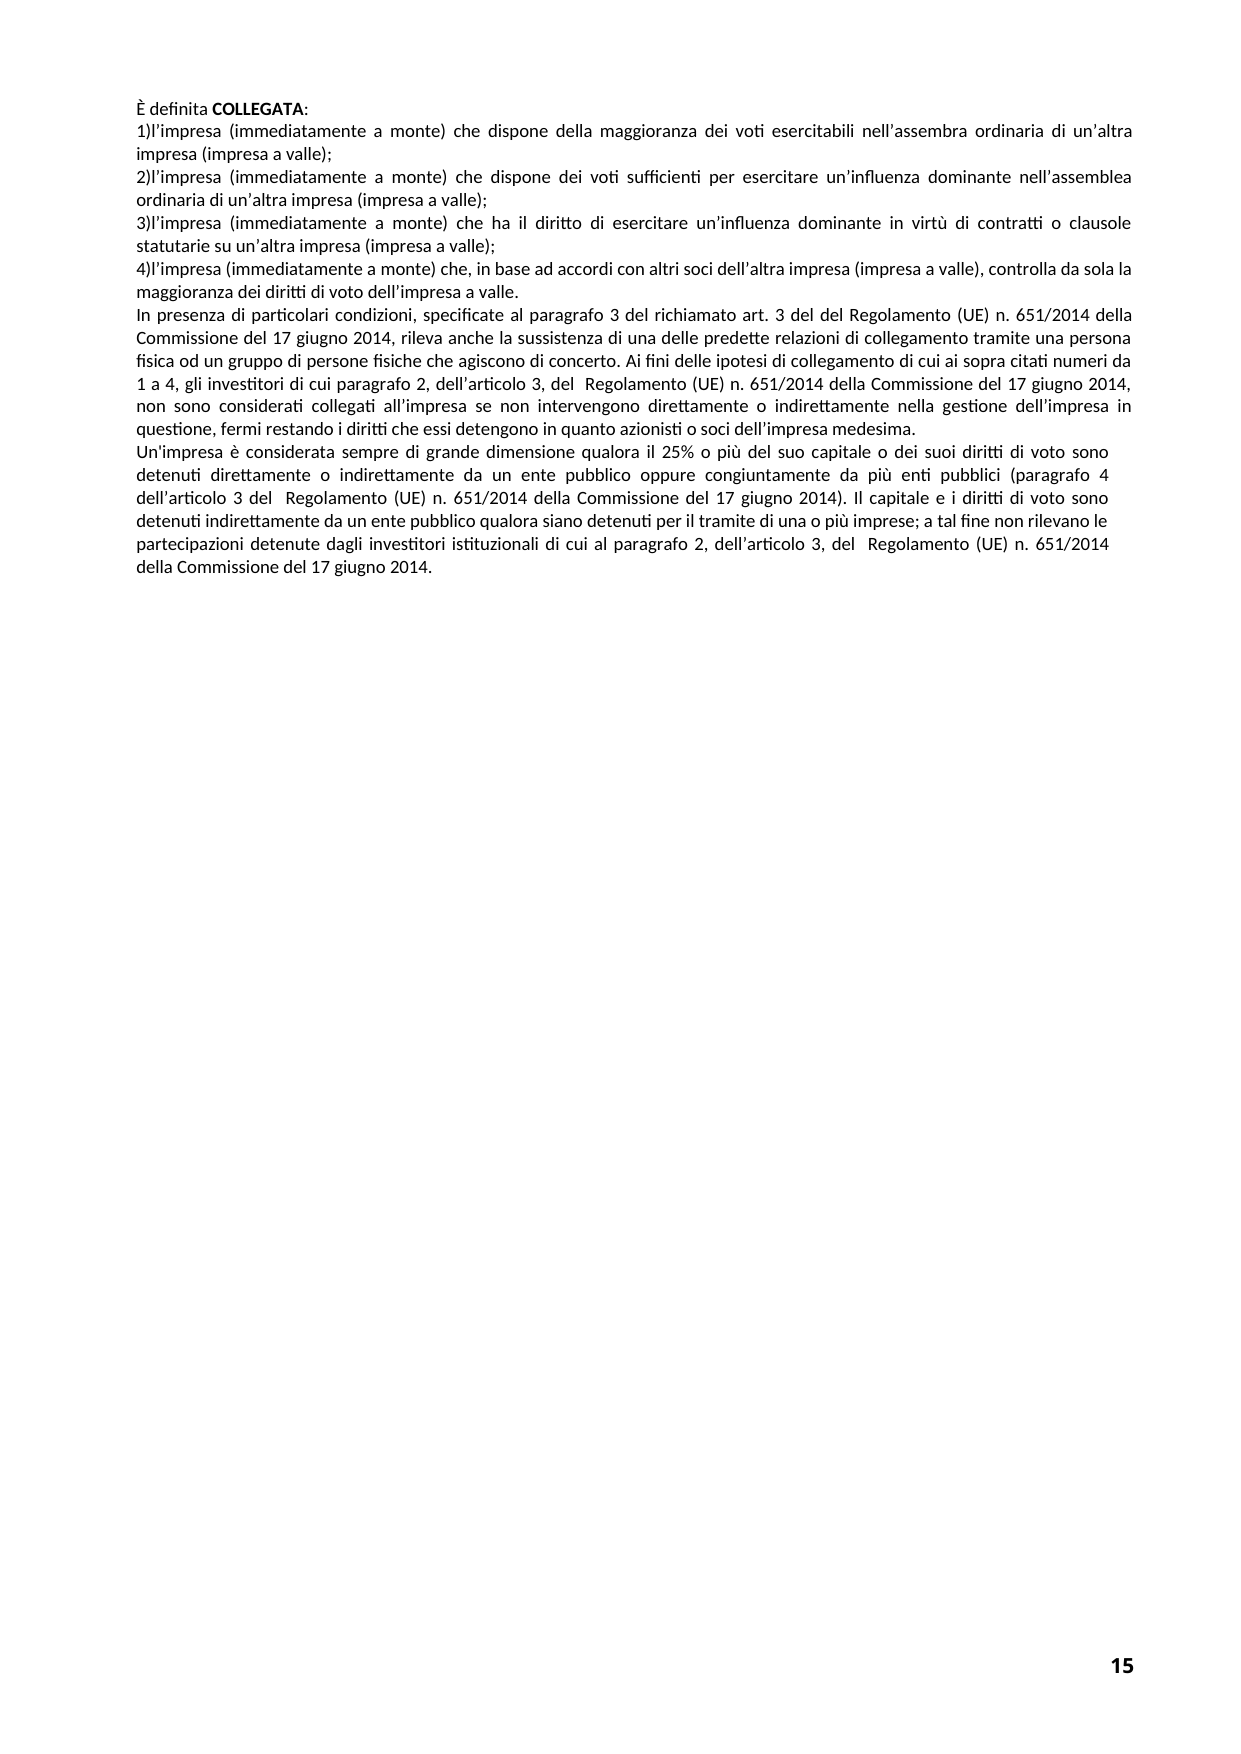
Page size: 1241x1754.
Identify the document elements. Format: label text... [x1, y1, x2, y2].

list l’impresa (immediatamente a monte) che ha il diritto di esercitare un’influenza dominante in virtù di contratti o clausole statutarie su un’altra impresa (impresa a valle); [106, 211, 1134, 257]
text In presenza di particolari condizioni, specificate al paragrafo 3 del richiamato art. 3 del del Regolamento (UE) n. 651/2014 della Commissione del 17 giugno 2014, rileva anche la sussistenza di una delle predette relazioni di collegamento tramite una persona fisica od un gruppo di persone fisiche che agiscono di concerto. Ai fini delle ipotesi di collegamento di cui ai sopra citati numeri da 1 a 4, gli investitori di cui paragrafo 2, dell’articolo 3, del Regolamento (UE) n. 651/2014 della Commissione del 17 giugno 2014, non sono considerati collegati all’impresa se non intervengono direttamente o indirettamente nella gestione dell’impresa in questione, fermi restando i diritti che essi detengono in quanto azionisti o soci dell’impresa medesima. [136, 303, 1134, 441]
list l’impresa (immediatamente a monte) che, in base ad accordi con altri soci dell’altra impresa (impresa a valle), controlla da sola la maggioranza dei diritti di voto dell’impresa a valle. [106, 257, 1134, 303]
list l’impresa (immediatamente a monte) che dispone dei voti sufficienti per esercitare un’influenza dominante nell’assemblea ordinaria di un’altra impresa (impresa a valle); [106, 166, 1134, 211]
text È definita COLLEGATA: [136, 97, 1134, 120]
text Un'impresa è considerata sempre di grande dimensione qualora il 25% o più del suo capitale o dei suoi diritti di voto sono detenuti direttamente o indirettamente da un ente pubblico oppure congiuntamente da più enti pubblici (paragrafo 4 dell’articolo 3 del Regolamento (UE) n. 651/2014 della Commissione del 17 giugno 2014). Il capitale e i diritti di voto sono detenuti indirettamente da un ente pubblico qualora siano detenuti per il tramite di una o più imprese; a tal fine non rilevano le partecipazioni detenute dagli investitori istituzionali di cui al paragrafo 2, dell’articolo 3, del Regolamento (UE) n. 651/2014 della Commissione del 17 giugno 2014. [136, 441, 1110, 578]
list l’impresa (immediatamente a monte) che dispone della maggioranza dei voti esercitabili nell’assembra ordinaria di un’altra impresa (impresa a valle); [106, 120, 1134, 166]
